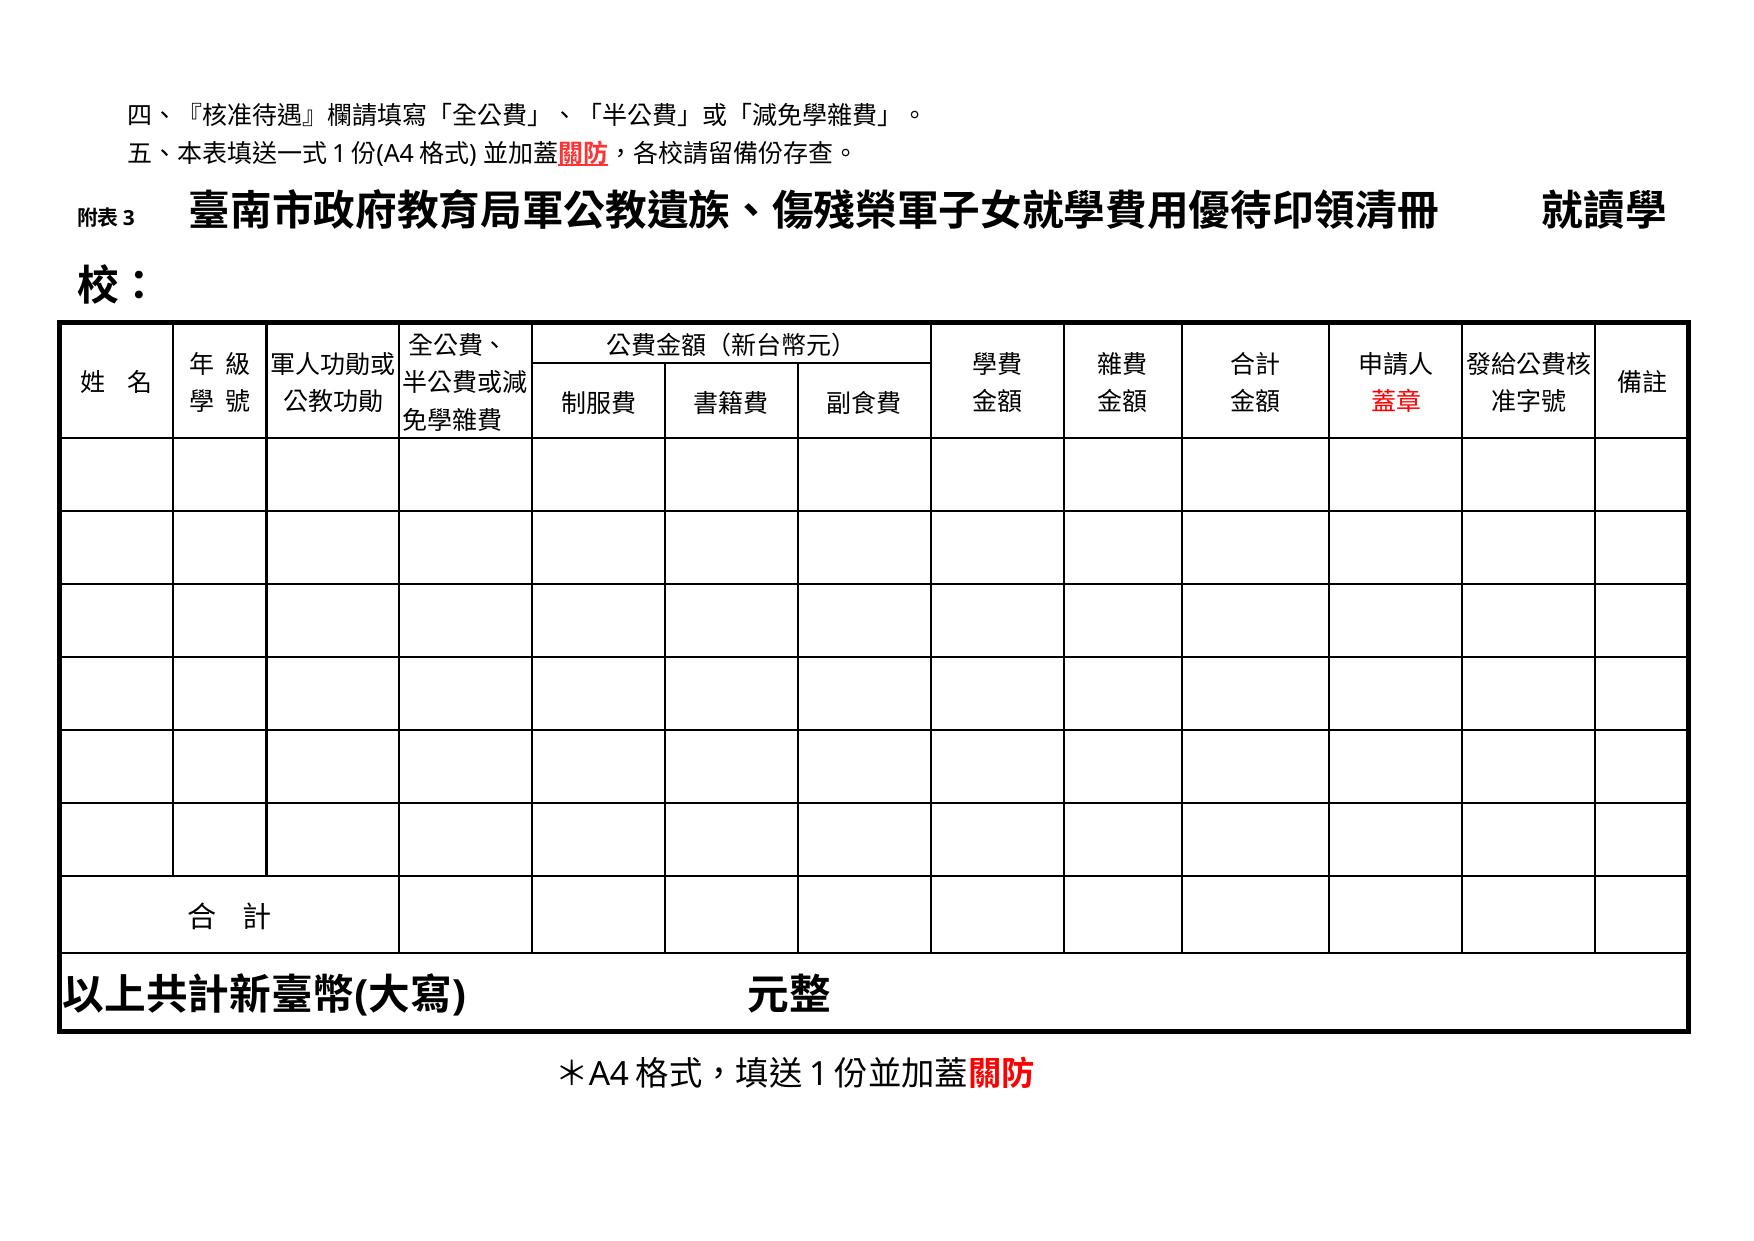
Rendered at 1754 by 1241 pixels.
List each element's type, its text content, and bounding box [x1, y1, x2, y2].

table_cell [533, 877, 664, 952]
table_cell [1065, 731, 1181, 802]
text 五、本表填送一式1份(A4格式) 並加蓋關防，各校請留備份存查。 [77, 133, 1671, 170]
table_cell [268, 585, 398, 656]
table_cell 制服費 [533, 364, 664, 437]
table_cell [62, 439, 172, 510]
text 四、『核准待遇』欄請填寫「全公費」、「半公費」或「減免學雜費」。 [77, 95, 1671, 133]
table_cell [666, 439, 797, 510]
table_cell [1330, 804, 1461, 875]
table_cell [799, 585, 930, 656]
table_header 發給公費核准字號 [1463, 325, 1594, 437]
text ＊A4格式，填送1份並加蓋關防 [77, 1034, 1671, 1109]
table_cell 書籍費 [666, 364, 797, 437]
table_cell [533, 512, 664, 583]
table_cell [174, 585, 265, 656]
table_cell [799, 658, 930, 729]
table_cell [666, 658, 797, 729]
table_cell [666, 731, 797, 802]
table_cell [1065, 804, 1181, 875]
table_cell [1183, 512, 1328, 583]
table_header 軍人功勛或公教功勛 [268, 325, 398, 437]
table_cell [174, 512, 265, 583]
table_cell [1596, 658, 1686, 729]
table_cell [1065, 585, 1181, 656]
table_cell [1330, 658, 1461, 729]
table_cell [799, 877, 930, 952]
table_cell [932, 585, 1063, 656]
table_cell [1330, 512, 1461, 583]
table_cell [268, 804, 398, 875]
table_cell [268, 731, 398, 802]
table_cell [533, 804, 664, 875]
table_cell [1330, 585, 1461, 656]
table_cell [932, 877, 1063, 952]
table_cell 合 計 [62, 877, 398, 952]
table_cell [666, 585, 797, 656]
table_cell [268, 439, 398, 510]
table_cell [400, 439, 531, 510]
table_cell [1183, 877, 1328, 952]
table_header 備註 [1596, 325, 1686, 437]
table_cell [666, 512, 797, 583]
table_cell 副食費 [799, 364, 930, 437]
table_cell [1065, 877, 1181, 952]
table_cell [1596, 804, 1686, 875]
table_cell [932, 804, 1063, 875]
table_cell [400, 731, 531, 802]
text 附表3 臺南市政府教育局軍公教遺族、傷殘榮軍子女就學費用優待印領清冊 就讀學校： [77, 170, 1671, 320]
table_cell [1596, 877, 1686, 952]
table_cell [400, 658, 531, 729]
table_cell [174, 804, 265, 875]
table_cell [62, 731, 172, 802]
table_cell 以上共計新臺幣(大寫) 元整 [62, 954, 1686, 1029]
table_cell [1330, 439, 1461, 510]
table_cell [1596, 585, 1686, 656]
table_header 姓 名 [62, 325, 172, 437]
table_cell [400, 585, 531, 656]
table_cell [1183, 658, 1328, 729]
table_cell [62, 658, 172, 729]
table_cell [1065, 512, 1181, 583]
table_cell [1183, 804, 1328, 875]
table_cell [268, 512, 398, 583]
table_cell [174, 658, 265, 729]
table_cell [62, 585, 172, 656]
table_cell [932, 658, 1063, 729]
table_cell [533, 658, 664, 729]
table_cell [799, 512, 930, 583]
table_cell [533, 439, 664, 510]
table_cell [1463, 512, 1594, 583]
table_cell [1596, 439, 1686, 510]
table_cell [1065, 439, 1181, 510]
table_cell [1183, 731, 1328, 802]
table_cell [1065, 658, 1181, 729]
table_cell [666, 877, 797, 952]
table_cell [174, 731, 265, 802]
table_cell [533, 731, 664, 802]
table_cell [1463, 658, 1594, 729]
table_cell [1463, 439, 1594, 510]
table_cell [1463, 731, 1594, 802]
table_cell [1596, 512, 1686, 583]
table_cell [932, 512, 1063, 583]
table_cell [1330, 731, 1461, 802]
table_header 雜費 金額 [1065, 325, 1181, 437]
table_cell [1596, 731, 1686, 802]
table_header 全公費、 半公費或減免學雜費 [400, 325, 531, 437]
table_cell [932, 439, 1063, 510]
table_cell [799, 731, 930, 802]
table_cell [1463, 877, 1594, 952]
table_cell [1463, 804, 1594, 875]
table_cell [268, 658, 398, 729]
table_cell [799, 439, 930, 510]
table_cell [533, 585, 664, 656]
table_cell [1330, 877, 1461, 952]
table_cell [400, 877, 531, 952]
table_cell [174, 439, 265, 510]
table_header 學費 金額 [932, 325, 1063, 437]
table_cell [666, 804, 797, 875]
table_cell [1183, 439, 1328, 510]
table_cell [1183, 585, 1328, 656]
table_header 申請人 蓋章 [1330, 325, 1461, 437]
table_cell [400, 804, 531, 875]
table_header 合計 金額 [1183, 325, 1328, 437]
table_header 公費金額（新台幣元） [533, 325, 930, 362]
table_cell [62, 512, 172, 583]
table_cell [1463, 585, 1594, 656]
table_cell [62, 804, 172, 875]
table_cell [400, 512, 531, 583]
table_header 年 級 學 號 [174, 325, 265, 437]
table_cell [932, 731, 1063, 802]
table_cell [799, 804, 930, 875]
